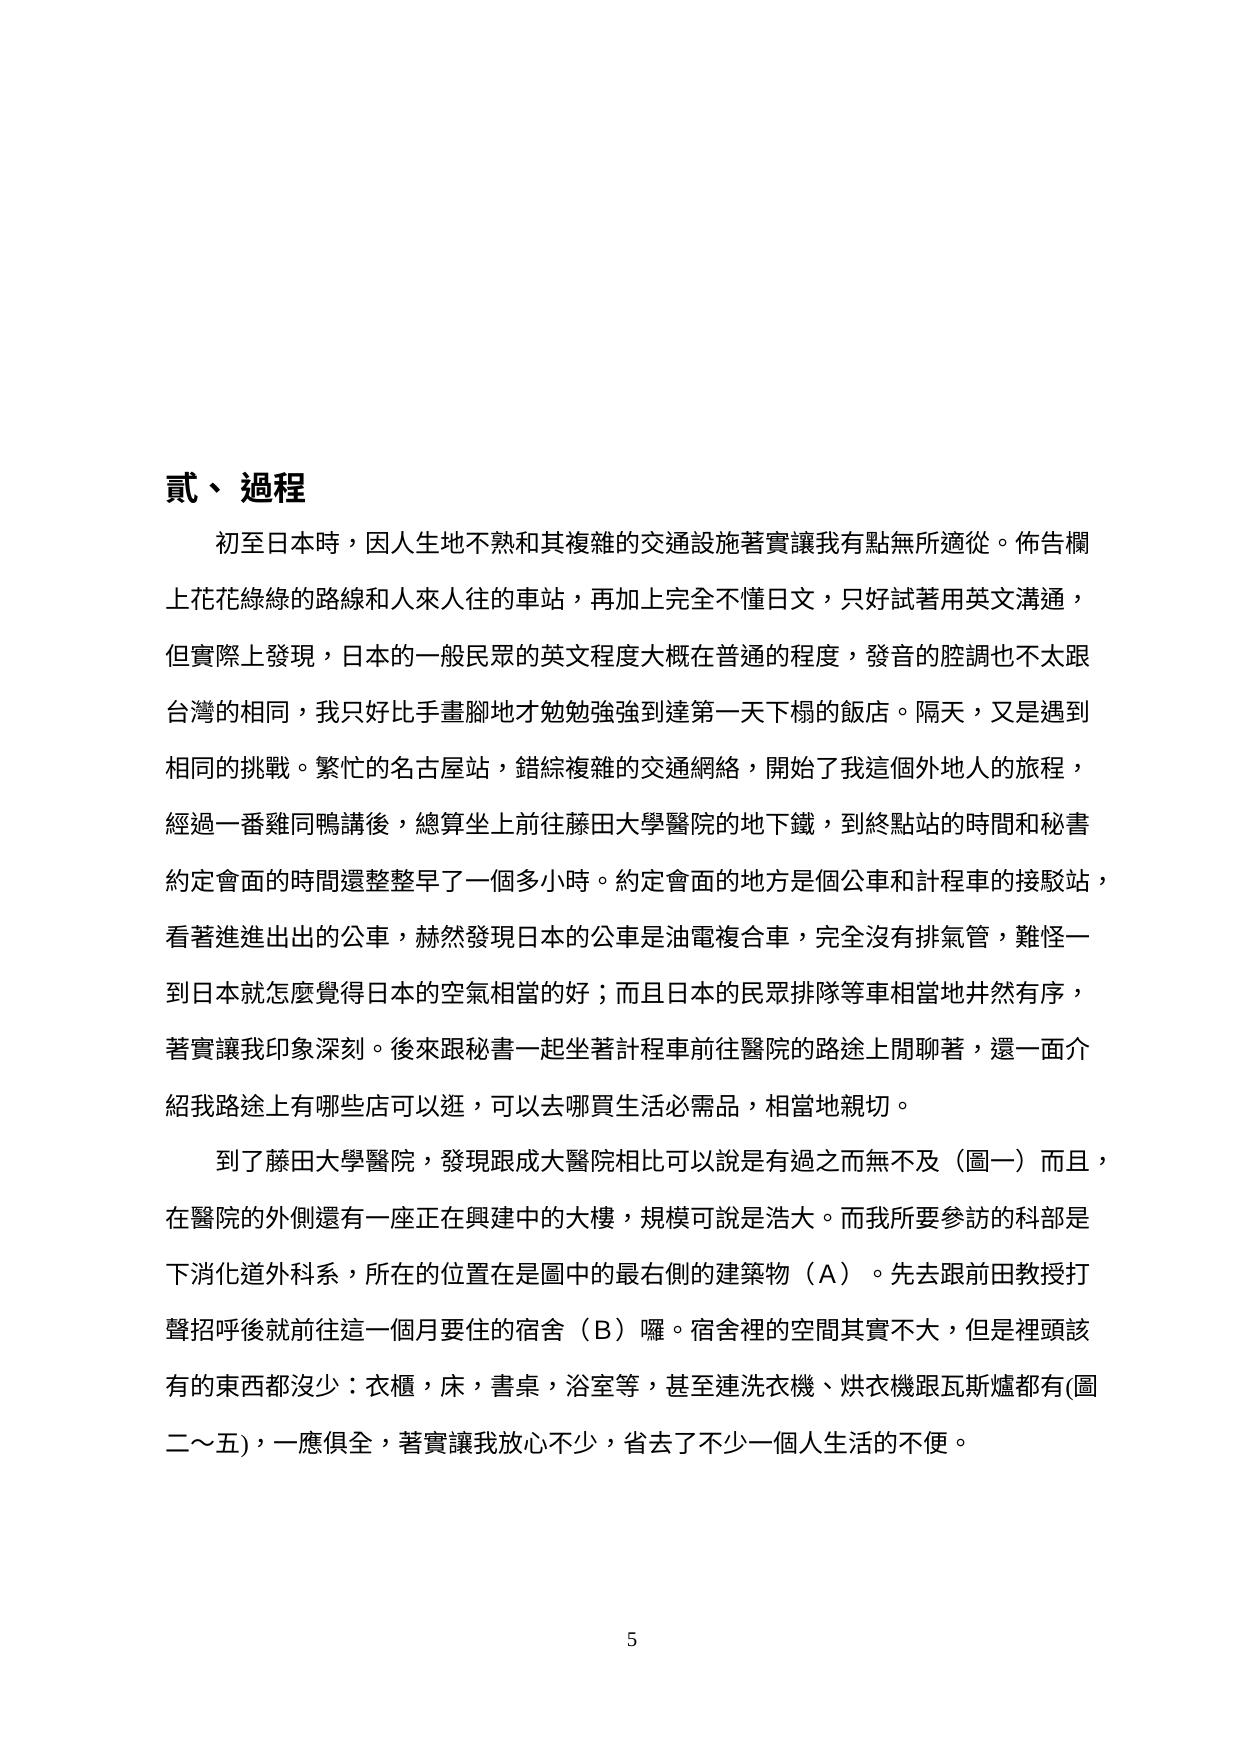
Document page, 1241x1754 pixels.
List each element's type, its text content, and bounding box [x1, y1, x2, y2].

text 初至日本時，因人生地不熟和其複雜的交通設施著實讓我有點無所適從。佈告欄上花花綠綠的路線和人來人往的車站，再加上完全不懂日文，只好試著用英文溝通，但實際上發現，日本的一般民眾的英文程度大概在普通的程度，發音的腔調也不太跟台灣的相同，我只好比手畫腳地才勉勉強強到達第一天下榻的飯店。隔天，又是遇到相同的挑戰。繁忙的名古屋站，錯綜複雜的交通網絡，開始了我這個外地人的旅程，經過一番雞同鴨講後，總算坐上前往藤田大學醫院的地下鐵，到終點站的時間和秘書約定會面的時間還整整早了一個多小時。約定會面的地方是個公車和計程車的接駁站，看著進進出出的公車，赫然發現日本的公車是油電複合車，完全沒有排氣管，難怪一到日本就怎麼覺得日本的空氣相當的好；而且日本的民眾排隊等車相當地井然有序，著實讓我印象深刻。後來跟秘書一起坐著計程車前往醫院的路途上閒聊著，還一面介紹我路途上有哪些店可以逛，可以去哪買生活必需品，相當地親切。 [165, 523, 1098, 1123]
list 過程 [165, 448, 1098, 523]
text 到了藤田大學醫院，發現跟成大醫院相比可以說是有過之而無不及（圖一）而且，在醫院的外側還有一座正在興建中的大樓，規模可說是浩大。而我所要參訪的科部是下消化道外科系，所在的位置在是圖中的最右側的建築物（Ａ）。先去跟前田教授打聲招呼後就前往這一個月要住的宿舍（Ｂ）囉。宿舍裡的空間其實不大，但是裡頭該有的東西都沒少：衣櫃，床，書桌，浴室等，甚至連洗衣機、烘衣機跟瓦斯爐都有(圖二～五)，一應俱全，著實讓我放心不少，省去了不少一個人生活的不便。 [165, 1141, 1098, 1460]
